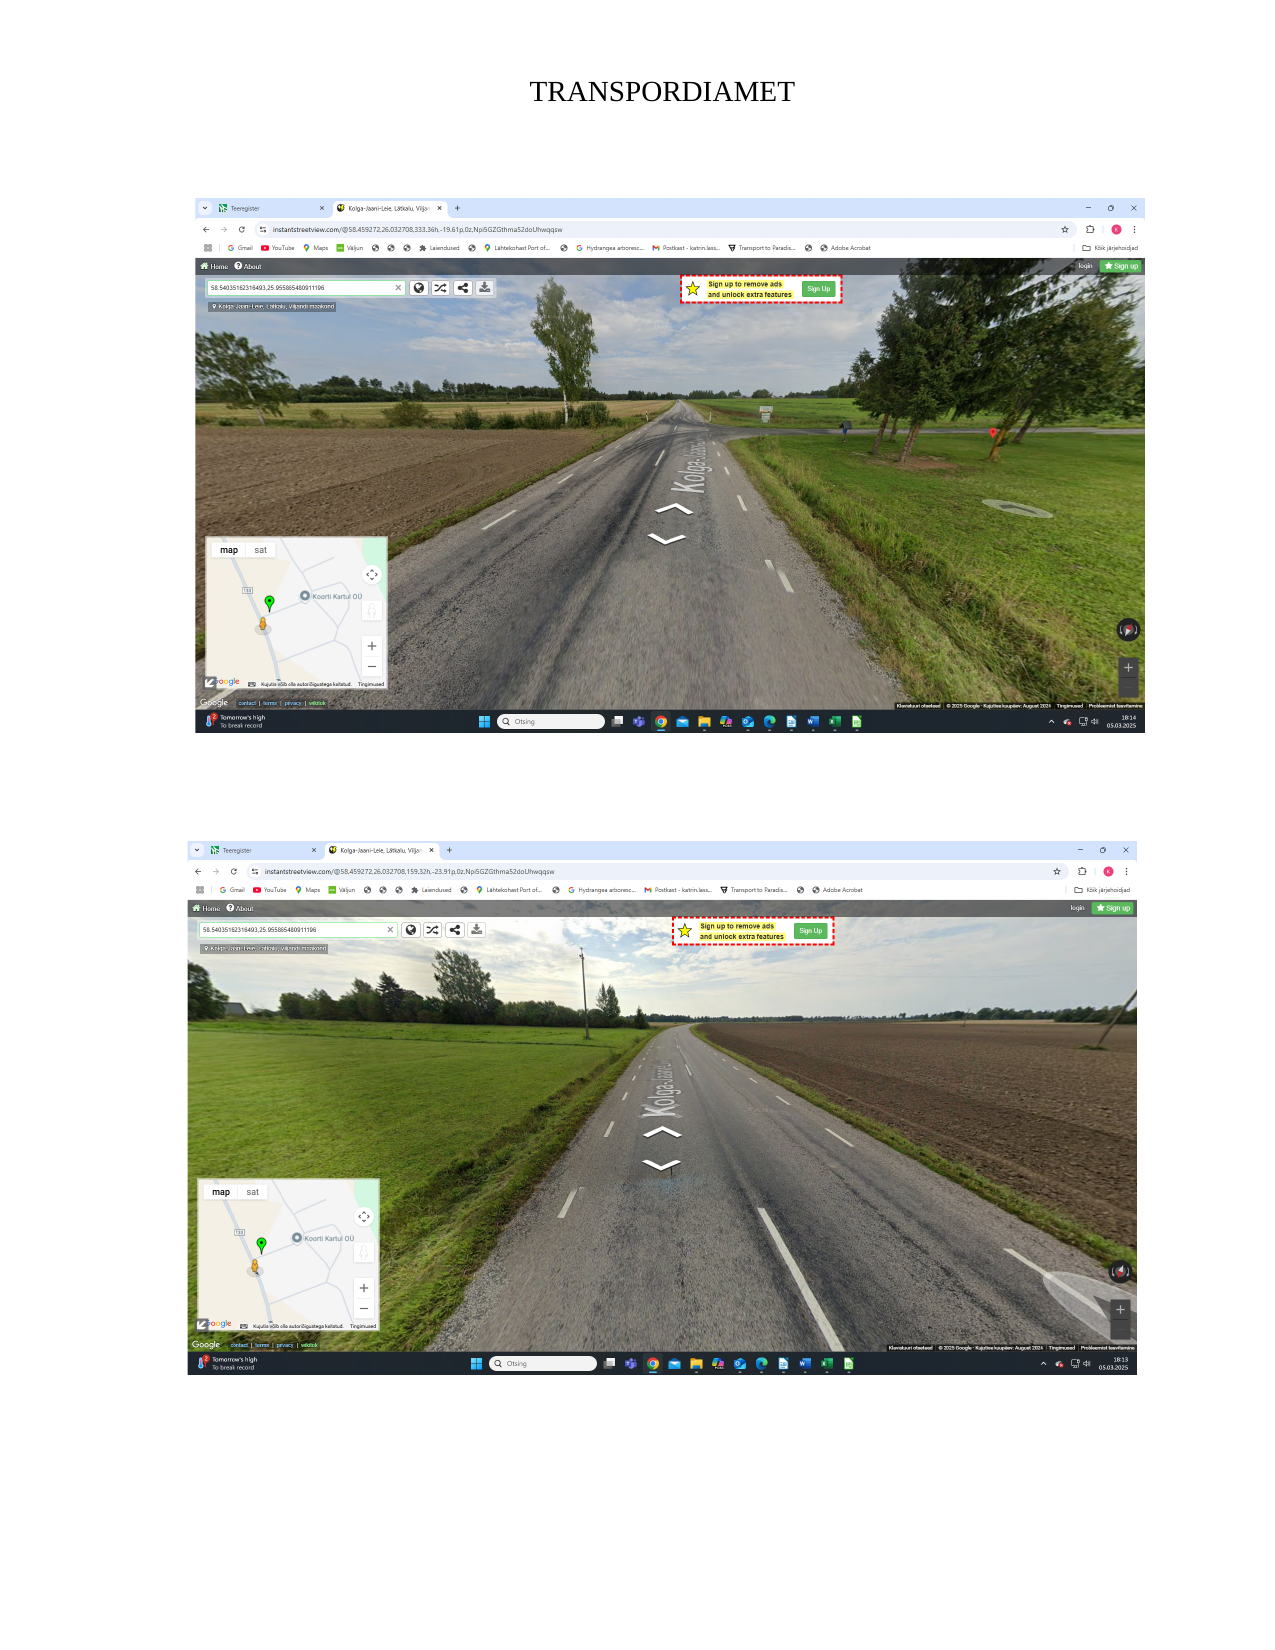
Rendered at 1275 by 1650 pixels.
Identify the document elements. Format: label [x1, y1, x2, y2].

picture [195, 198, 1145, 733]
picture [187, 841, 1137, 1375]
